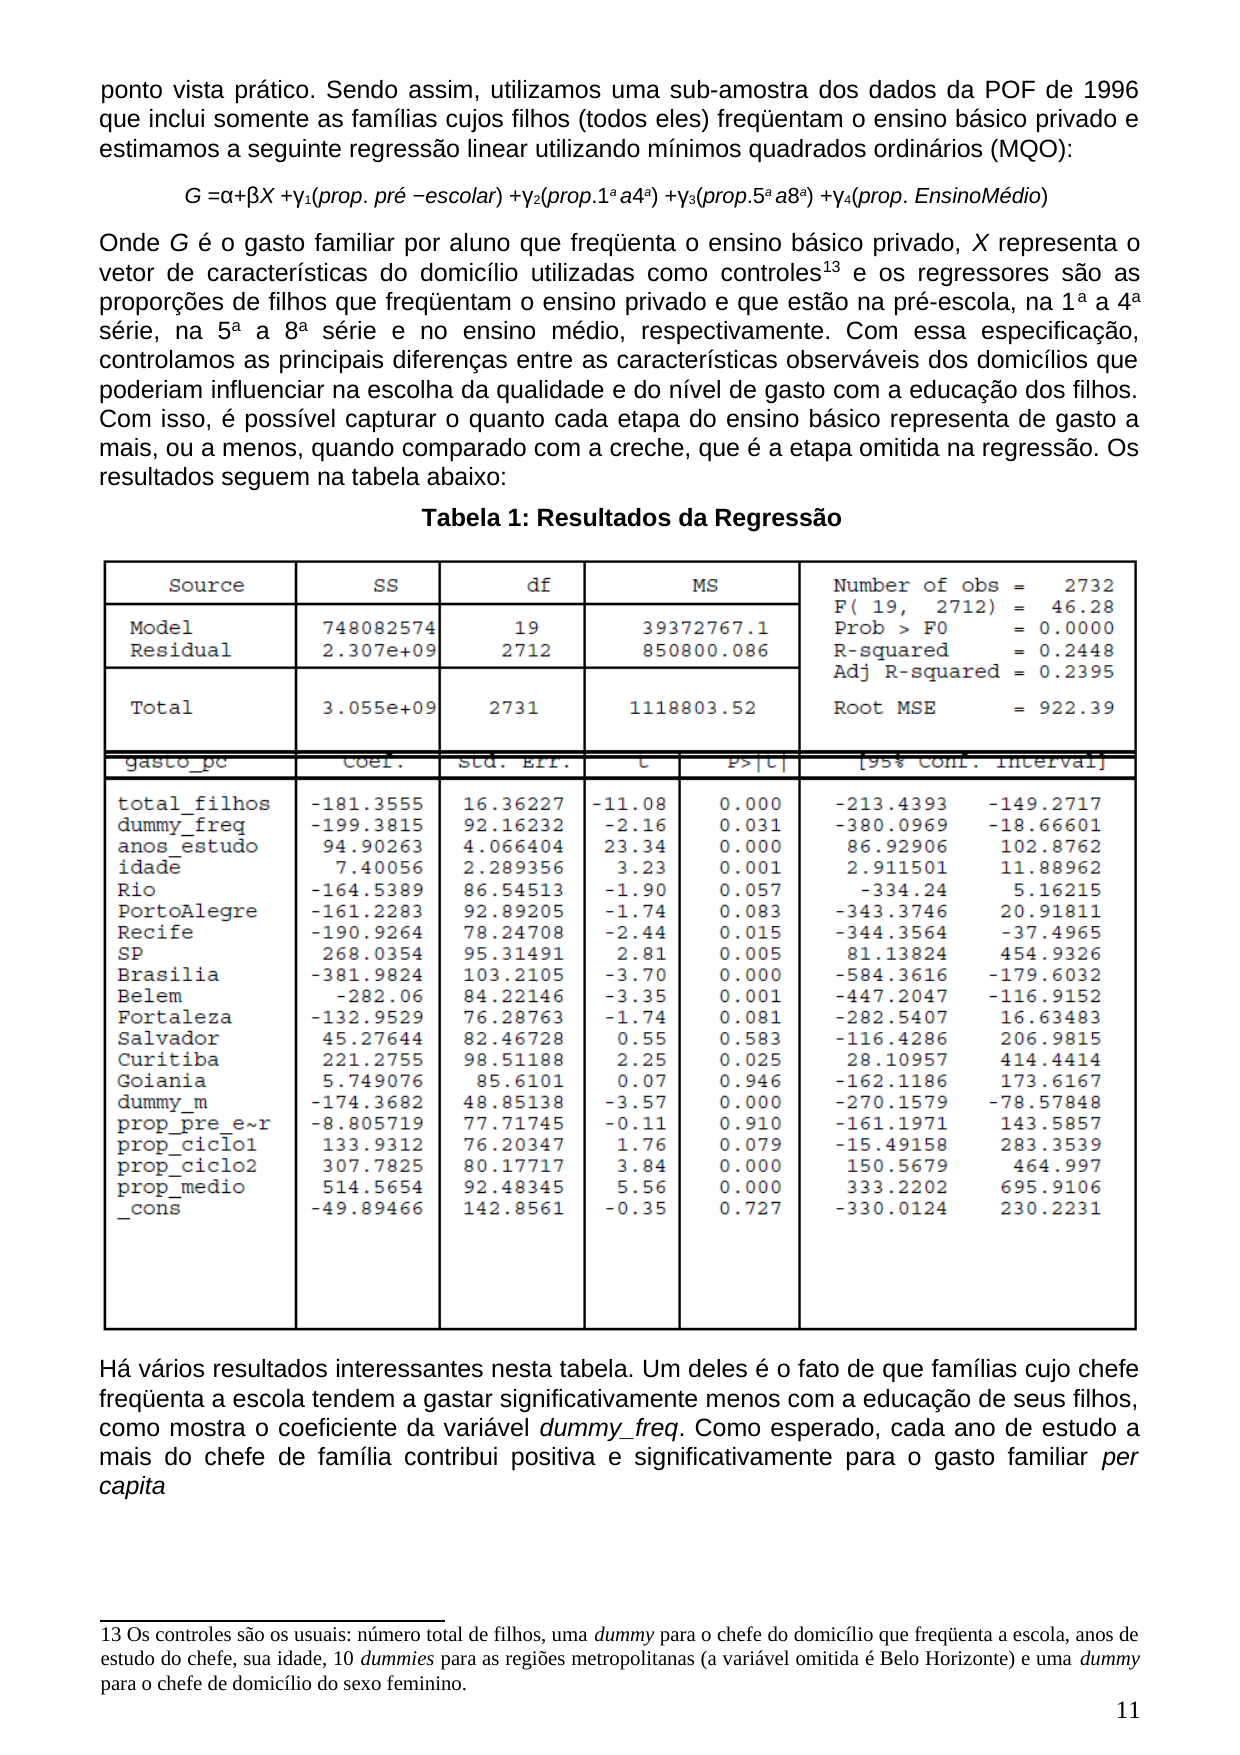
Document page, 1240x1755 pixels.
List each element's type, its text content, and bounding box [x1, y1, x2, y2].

text Os controles são os usuais: número total de filhos, uma dummy para o chefe do domicílio que freqüenta a escola, anos de estudo do chefe, sua idade, 10 dummies para as regiões metropolitanas (a variável omitida é Belo Horizonte) e uma dummy para o chefe de domicílio do sexo feminino. [100, 1622, 1140, 1695]
text Onde G é o gasto familiar por aluno que freqüenta o ensino básico privado, X representa o vetor de características do domicílio utilizadas como controles e os regressores são as proporções de filhos que freqüentam o ensino privado e que estão na pré-escola, na 1a a 4a série, na 5a a 8a série e no ensino médio, respectivamente. Com essa especificação, controlamos as principais diferenças entre as características observáveis dos domicílios que poderiam influenciar na escolha da qualidade e do nível de gasto com a educação dos filhos. Com isso, é possível capturar o quanto cada etapa do ensino básico representa de gasto a mais, ou a menos, quando comparado com a creche, que é a etapa omitida na regressão. Os resultados seguem na tabela abaixo: [99, 228, 1141, 491]
text G =α+βX +γ1(prop. pré −escolar) +γ2(prop.1a a4a) +γ3(prop.5a a8a) +γ4(prop. EnsinoMédio) [100, 180, 1139, 209]
text ponto vista prático. Sendo assim, utilizamos uma sub-amostra dos dados da POF de 1996 que inclui somente as famílias cujos filhos (todos eles) freqüentam o ensino básico privado e estimamos a seguinte regressão linear utilizando mínimos quadrados ordinários (MQO): [99, 75, 1141, 162]
subtitle Tabela 1: Resultados da Regressão [179, 503, 1091, 532]
text Há vários resultados interessantes nesta tabela. Um deles é o fato de que famílias cujo chefe freqüenta a escola tendem a gastar significativamente menos com a educação de seus filhos, como mostra o coeficiente da variável dummy_freq. Como esperado, cada ano de estudo a mais do chefe de família contribui positiva e significativamente para o gasto familiar per capita [99, 1354, 1141, 1500]
